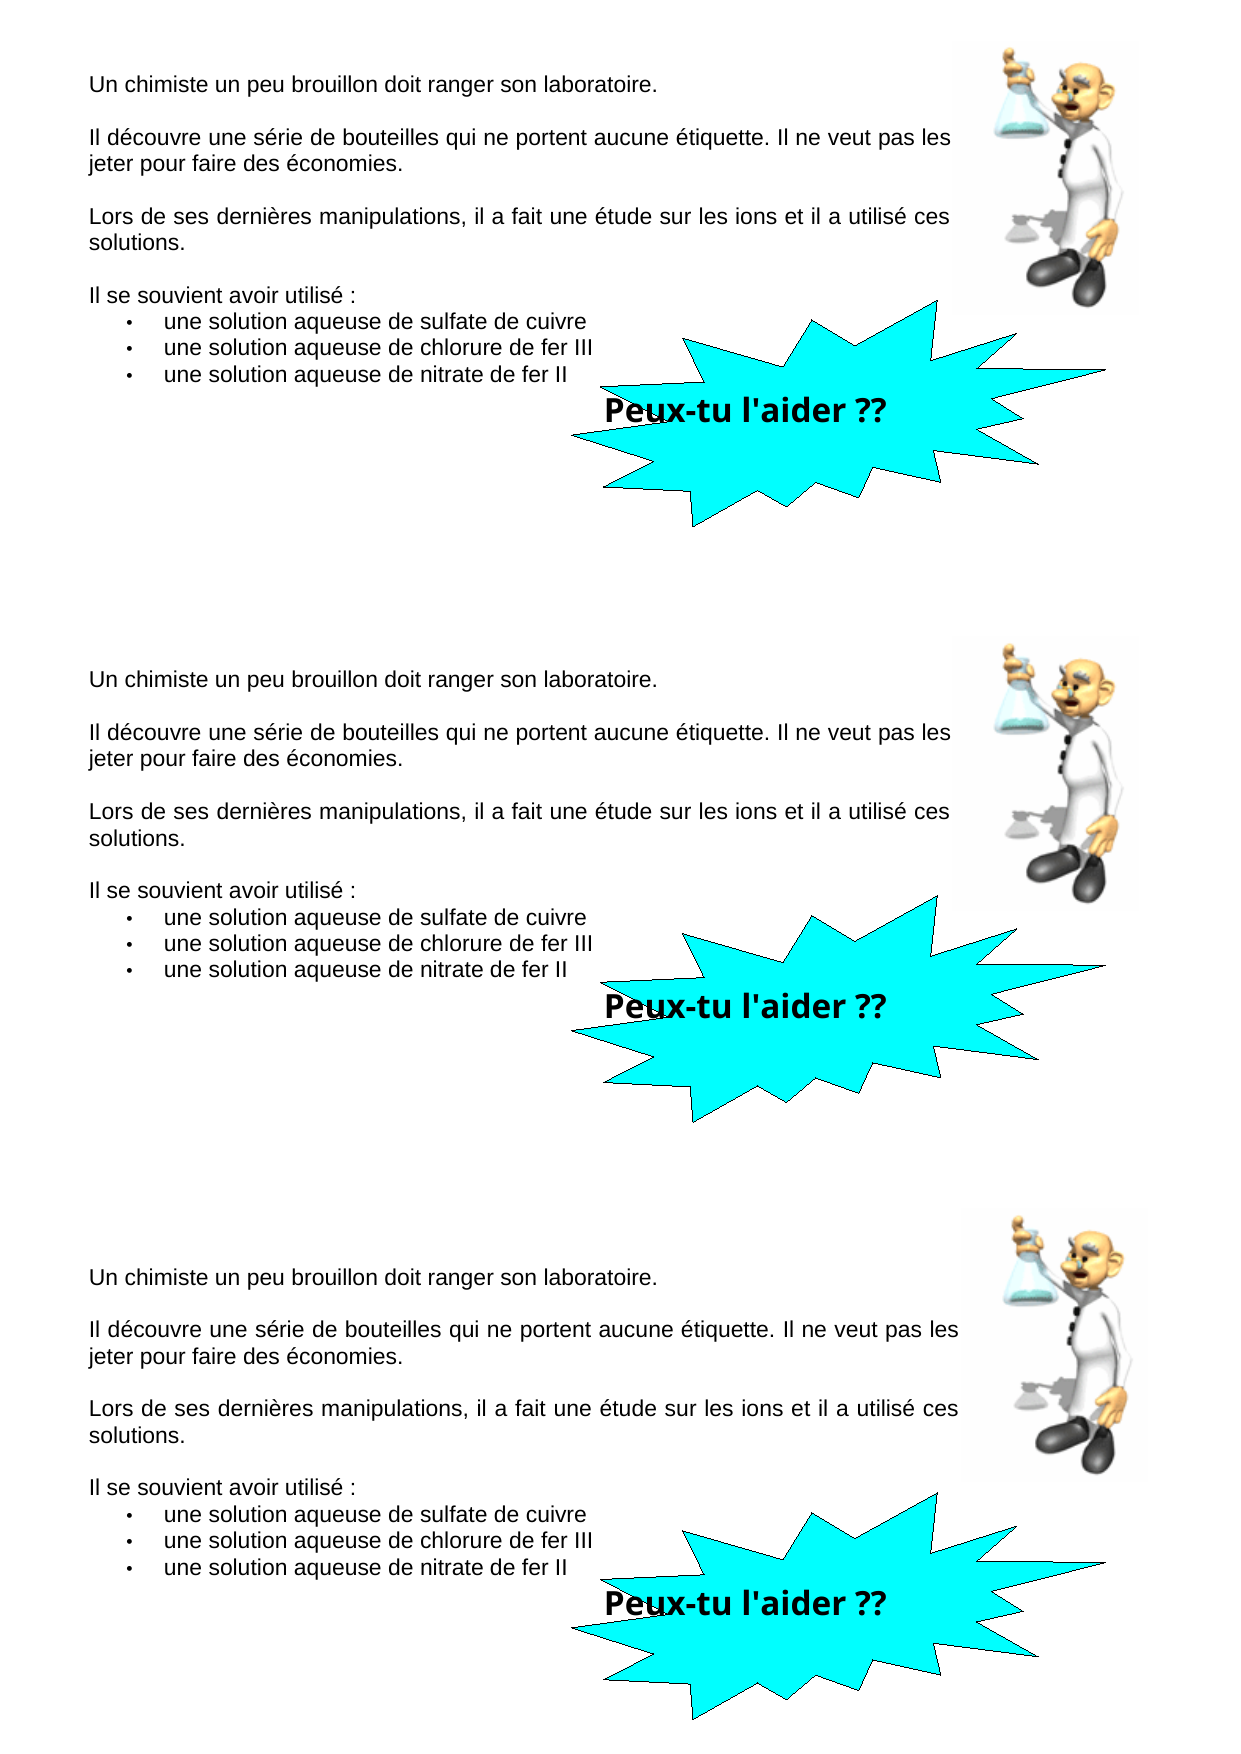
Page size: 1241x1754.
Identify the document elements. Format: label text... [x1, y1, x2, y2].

list [978, 956, 1152, 983]
list une solution aqueuse de sulfate de cuivre [126, 1501, 920, 1527]
list une solution aqueuse de sulfate de cuivre [126, 308, 921, 334]
text Peux-tu l'aider ?? [89, 1580, 656, 1625]
text Un chimiste un peu brouillon doit ranger son laboratoire. [89, 71, 951, 97]
list une solution aqueuse de nitrate de fer II [126, 1553, 703, 1580]
text Un chimiste un peu brouillon doit ranger son laboratoire. [89, 666, 951, 693]
text Lors de ses dernières manipulations, il a fait une étude sur les ions et il a utilisé ces solutions. [89, 203, 951, 255]
list [988, 1527, 1152, 1553]
picture [951, 636, 1139, 911]
text Lors de ses dernières manipulations, il a fait une étude sur les ions et il a utilisé ces solutions. [89, 798, 951, 851]
list une solution aqueuse de chlorure de fer III [126, 334, 802, 361]
list [931, 1527, 1010, 1552]
list [987, 930, 1152, 956]
list [931, 334, 1011, 360]
list [934, 903, 1152, 930]
list une solution aqueuse de nitrate de fer II [126, 956, 703, 983]
list [987, 334, 1152, 361]
list [978, 1553, 1152, 1580]
text Peux-tu l'aider ?? [89, 387, 659, 432]
list [934, 1501, 1152, 1527]
text Peux-tu l'aider ?? [979, 387, 1152, 432]
text Peux-tu l'aider ?? [89, 983, 655, 1028]
text Il se souvient avoir utilisé : [89, 282, 951, 308]
list une solution aqueuse de sulfate de cuivre [126, 903, 922, 930]
list une solution aqueuse de chlorure de fer III [126, 1527, 802, 1553]
text Peux-tu l'aider ?? [979, 1580, 1152, 1625]
text Il découvre une série de bouteilles qui ne portent aucune étiquette. Il ne veut pas les jeter pour faire des économies. [89, 123, 951, 176]
text Peux-tu l'aider ?? [979, 983, 1152, 1028]
list [934, 308, 1152, 334]
picture [960, 1208, 1148, 1482]
text Lors de ses dernières manipulations, il a fait une étude sur les ions et il a utilisé ces solutions. [89, 1395, 960, 1448]
list [979, 361, 1152, 387]
list une solution aqueuse de chlorure de fer III [126, 930, 802, 956]
list [931, 930, 1009, 955]
text Il se souvient avoir utilisé : [89, 1474, 1152, 1501]
text Il découvre une série de bouteilles qui ne portent aucune étiquette. Il ne veut pas les jeter pour faire des économies. [89, 1316, 960, 1369]
picture [951, 41, 1139, 315]
text Il découvre une série de bouteilles qui ne portent aucune étiquette. Il ne veut pas les jeter pour faire des économies. [89, 719, 951, 772]
text Il se souvient avoir utilisé : [89, 877, 951, 903]
text Un chimiste un peu brouillon doit ranger son laboratoire. [89, 1263, 960, 1290]
list une solution aqueuse de nitrate de fer II [126, 361, 703, 387]
